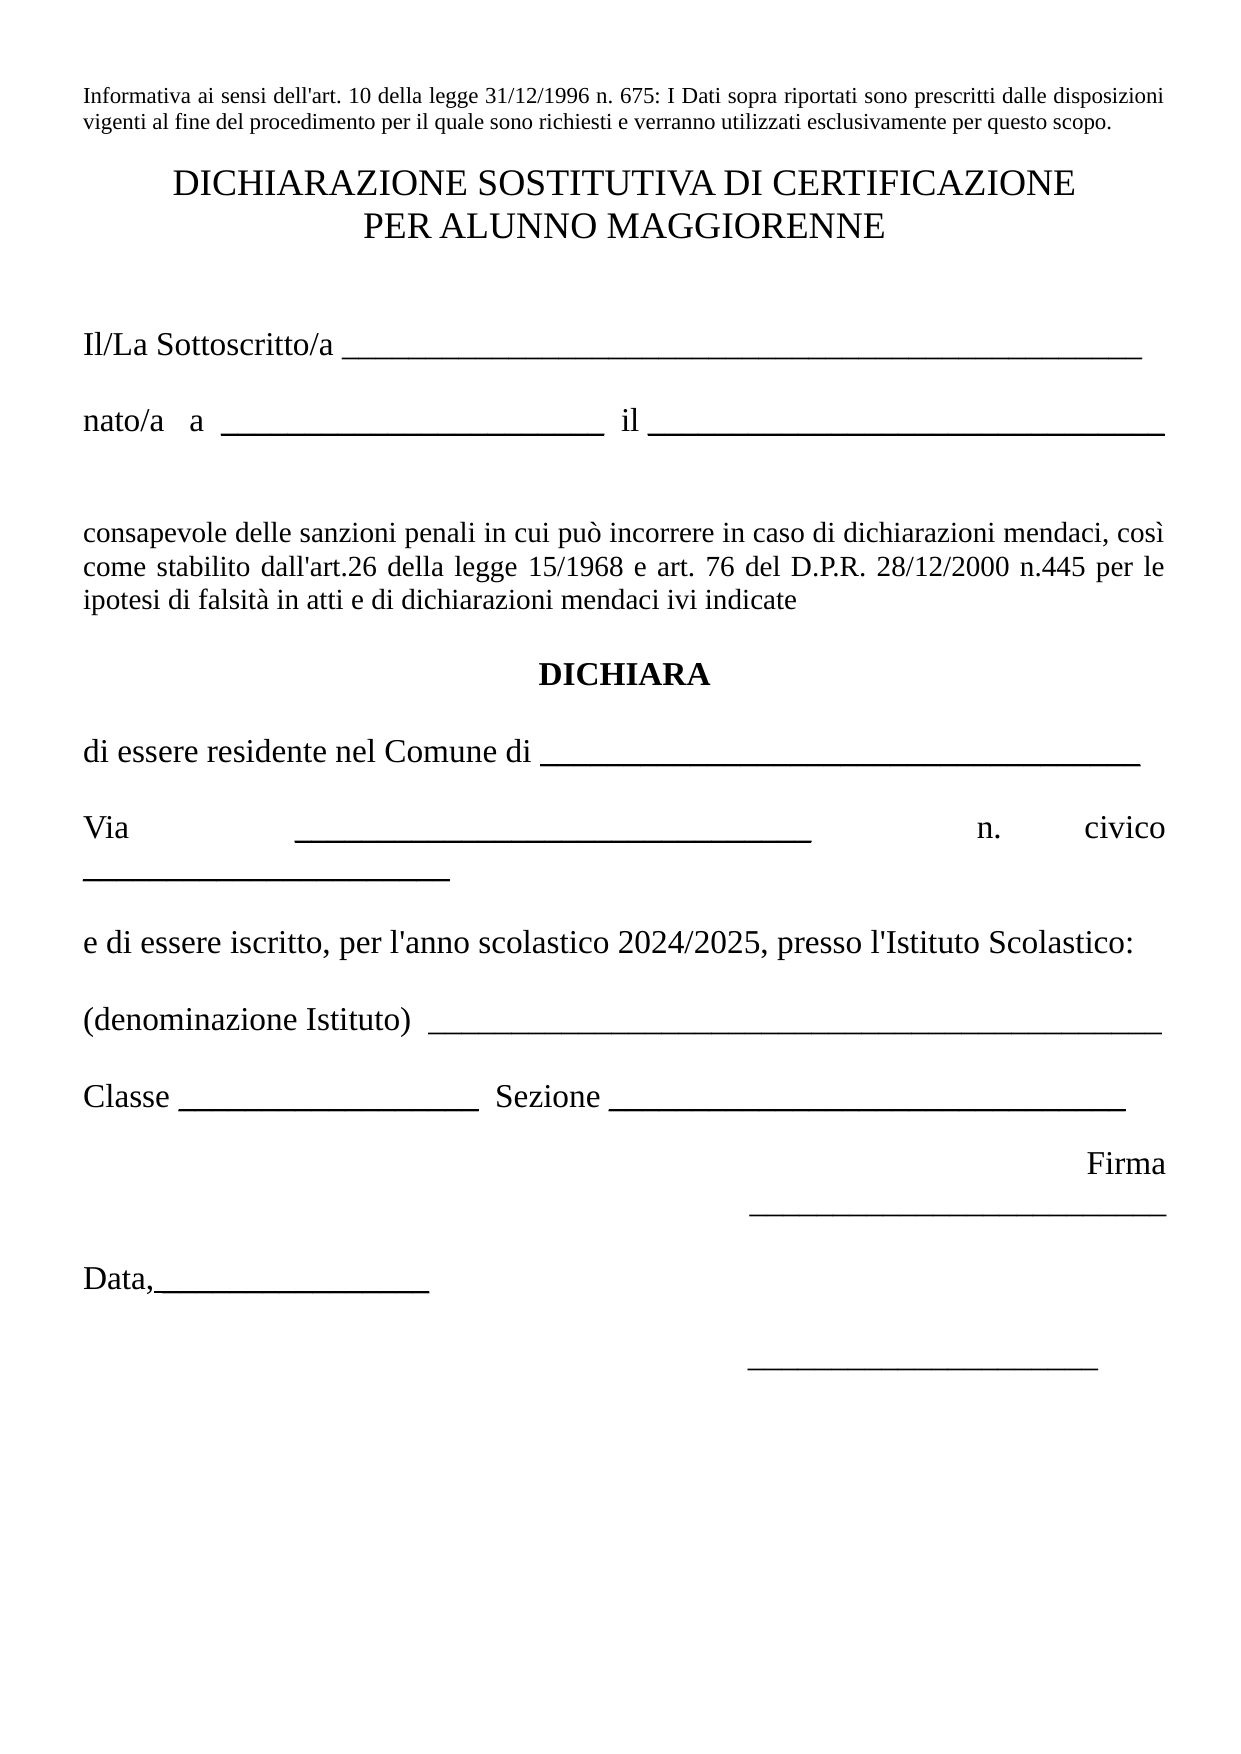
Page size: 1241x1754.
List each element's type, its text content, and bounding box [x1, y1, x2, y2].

text Firma [83, 1143, 1166, 1181]
text _____________________ [83, 1335, 1166, 1373]
text Informativa ai sensi dell'art. 10 della legge 31/12/1996 n. 675: I Dati sopra riportati sono prescritti dalle disposizioni vigenti al fine del procedimento per il quale sono richiesti e verranno utilizzati esclusivamente per questo scopo. [83, 82, 1166, 134]
text PER ALUNNO MAGGIORENNE [83, 204, 1166, 247]
text consapevole delle sanzioni penali in cui può incorrere in caso di dichiarazioni mendaci, così come stabilito dall'art.26 della legge 15/1968 e art. 76 del D.P.R. 28/12/2000 n.445 per le ipotesi di falsità in atti e di dichiarazioni mendaci ivi indicate [83, 515, 1166, 616]
text Il/La Sottoscritto/a ________________________________________________ [83, 324, 1166, 362]
text nato/a a _______________________ il _______________________________ [83, 400, 1166, 439]
text di essere residente nel Comune di ____________________________________ [83, 731, 1166, 769]
text Via _______________________________ n. civico ______________________ [83, 808, 1166, 884]
text DICHIARA [83, 654, 1166, 693]
text (denominazione Istituto) ____________________________________________ [83, 999, 1166, 1038]
text _________________________ [83, 1181, 1166, 1220]
text Data, ________________ [83, 1258, 1166, 1296]
text DICHIARAZIONE SOSTITUTIVA DI CERTIFICAZIONE [83, 161, 1166, 204]
text e di essere iscritto, per l'anno scolastico 2024/2025, presso l'Istituto Scolastico: [83, 923, 1166, 961]
text Classe __________________ Sezione _______________________________ [83, 1076, 1166, 1114]
